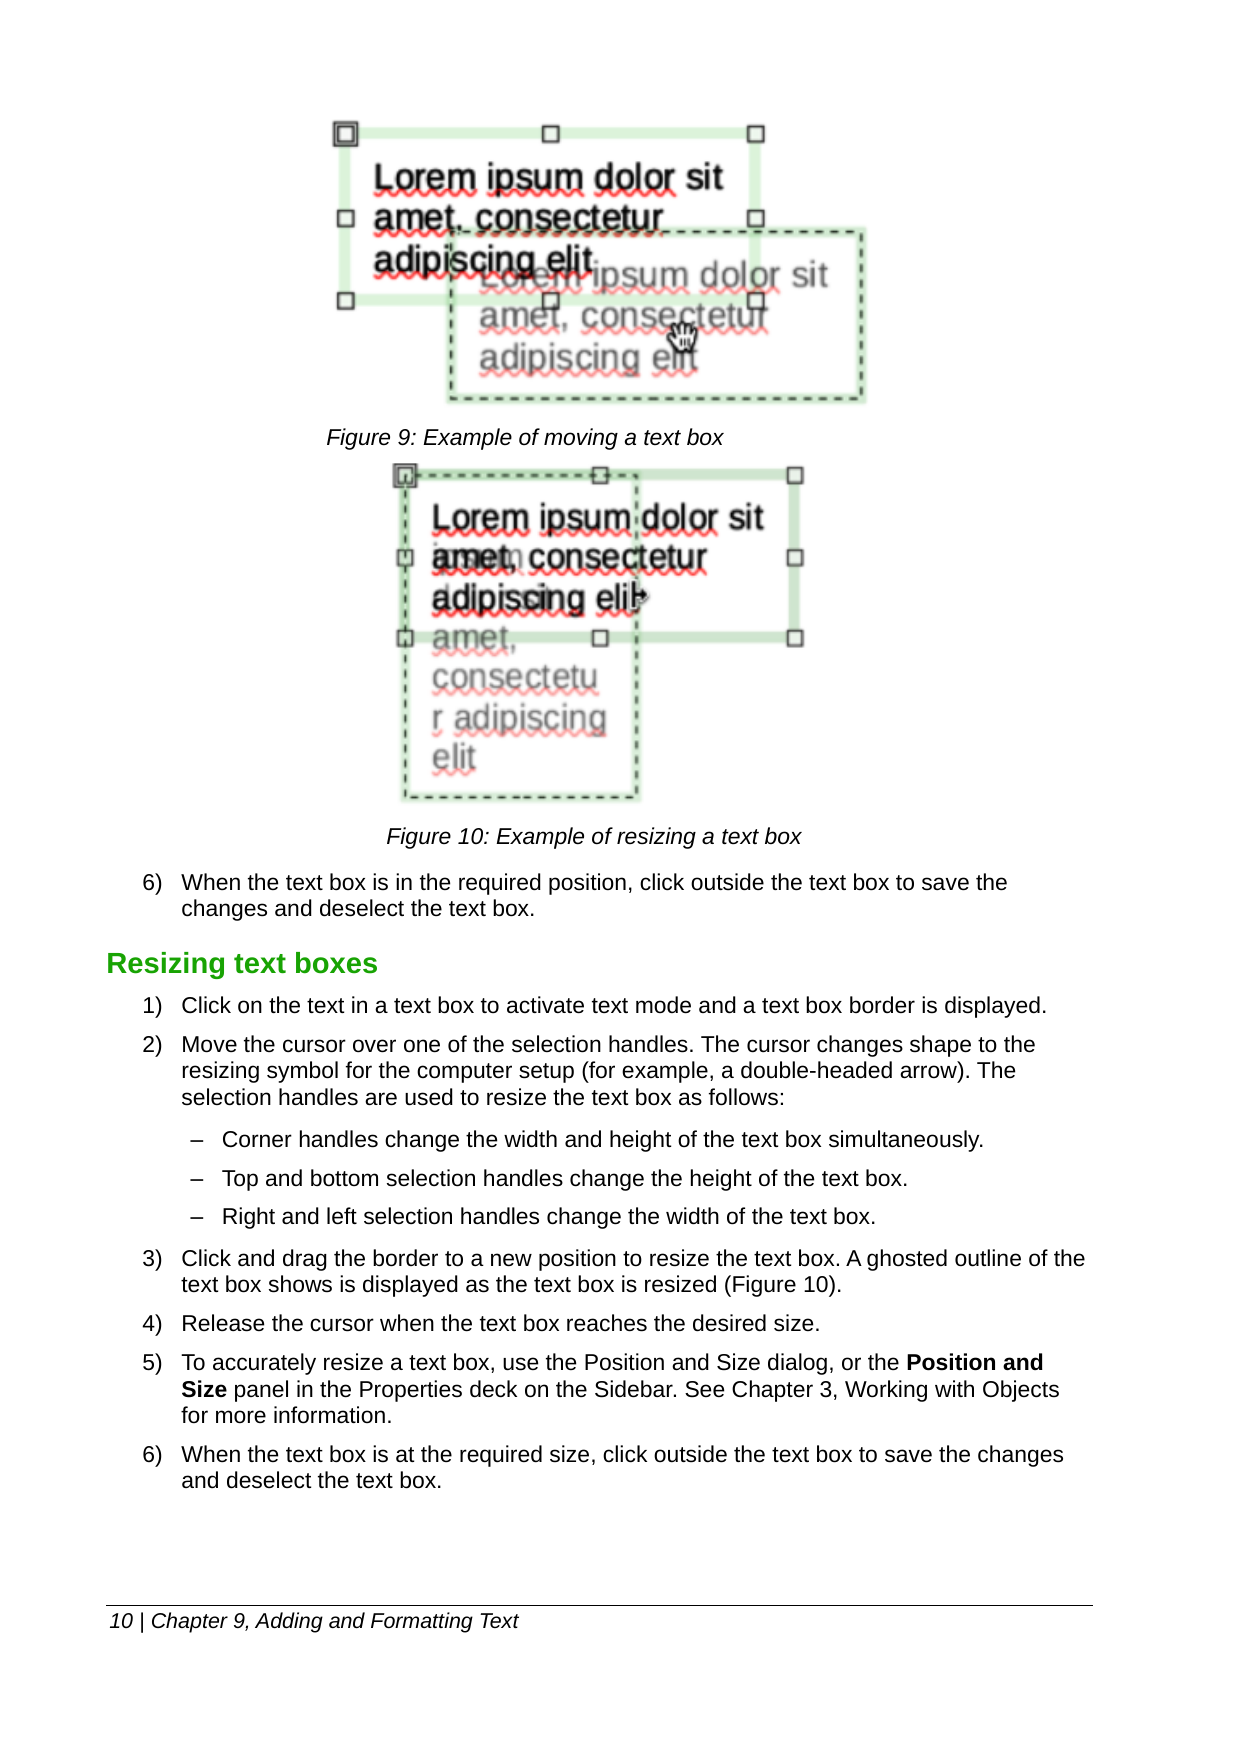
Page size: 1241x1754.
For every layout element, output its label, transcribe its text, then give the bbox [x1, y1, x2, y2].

list When the text box is at the required size, click outside the text box to save the changes and deselect the text box. [162, 1441, 1093, 1493]
list Click and drag the border to a new position to resize the text box. A ghosted outline of the text box shows is displayed as the text box is resized (Figure 10). [162, 1245, 1093, 1298]
text Figure 10: Example of resizing a text box [386, 823, 813, 849]
list Click on the text in a text box to activate text mode and a text box border is displayed. [162, 992, 1093, 1019]
list Move the cursor over one of the selection handles. The cursor changes shape to the resizing symbol for the computer setup (for example, a double-headed arrow). The selection handles are used to resize the text box as follows: [162, 1031, 1093, 1110]
list Right and left selection handles change the width of the text box. [187, 1200, 1093, 1233]
list To accurately resize a text box, use the Position and Size dialog, or the Position and Size panel in the Properties deck on the Sidebar. See Chapter 3, Working with Objects for more information. [162, 1349, 1093, 1428]
picture [326, 118, 873, 412]
text Figure 9: Example of moving a text box [326, 424, 873, 451]
list Release the cursor when the text box reaches the desired size. [162, 1310, 1093, 1337]
subtitle Resizing text boxes [106, 946, 1093, 980]
list When the text box is in the required position, click outside the text box to save the changes and deselect the text box. [162, 868, 1093, 921]
list Top and bottom selection handles change the height of the text box. [187, 1162, 1093, 1191]
picture [386, 463, 813, 811]
list Corner handles change the width and height of the text box simultaneously. [187, 1123, 1093, 1152]
